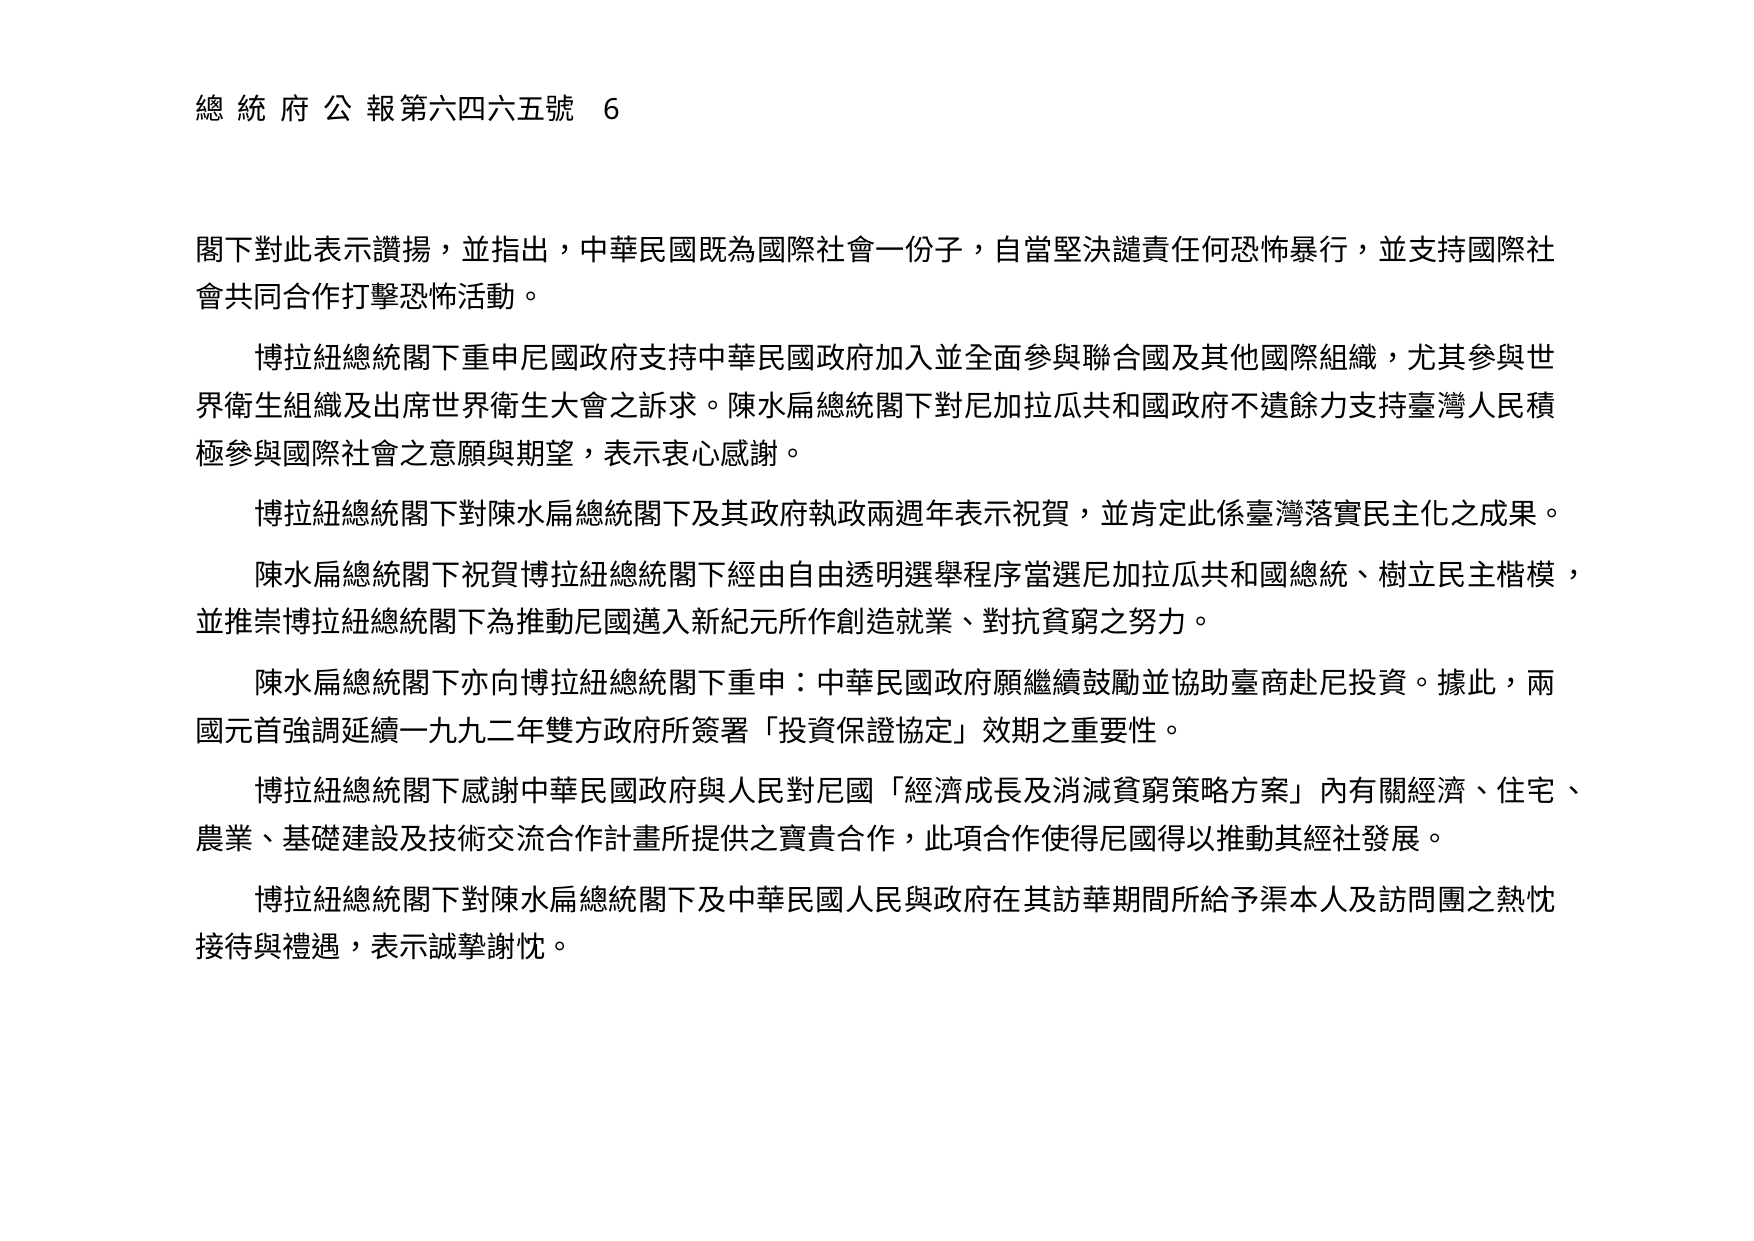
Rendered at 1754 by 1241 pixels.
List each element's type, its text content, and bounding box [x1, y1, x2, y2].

text 博拉紐總統閣下對陳水扁總統閣下及其政府執政兩週年表示祝賀，並肯定此係臺灣落實民主化之成果。 [195, 486, 1559, 534]
text 博拉紐總統閣下對陳水扁總統閣下及中華民國人民與政府在其訪華期間所給予渠本人及訪問團之熱忱接待與禮遇，表示誠摯謝忱。 [195, 872, 1559, 967]
text 陳水扁總統閣下亦向博拉紐總統閣下重申：中華民國政府願繼續鼓勵並協助臺商赴尼投資。據此，兩國元首強調延續一九九二年雙方政府所簽署「投資保證協定」效期之重要性。 [195, 655, 1559, 751]
text 閣下對此表示讚揚，並指出，中華民國既為國際社會一份子，自當堅決譴責任何恐怖暴行，並支持國際社會共同合作打擊恐怖活動。 [195, 222, 1559, 317]
text 陳水扁總統閣下祝賀博拉紐總統閣下經由自由透明選舉程序當選尼加拉瓜共和國總統、樹立民主楷模，並推崇博拉紐總統閣下為推動尼國邁入新紀元所作創造就業、對抗貧窮之努力。 [195, 547, 1559, 642]
text 博拉紐總統閣下重申尼國政府支持中華民國政府加入並全面參與聯合國及其他國際組織，尤其參與世界衛生組織及出席世界衛生大會之訴求。陳水扁總統閣下對尼加拉瓜共和國政府不遺餘力支持臺灣人民積極參與國際社會之意願與期望，表示衷心感謝。 [195, 330, 1559, 474]
text 博拉紐總統閣下感謝中華民國政府與人民對尼國「經濟成長及消減貧窮策略方案」內有關經濟、住宅、農業、基礎建設及技術交流合作計畫所提供之寶貴合作，此項合作使得尼國得以推動其經社發展。 [195, 763, 1559, 859]
